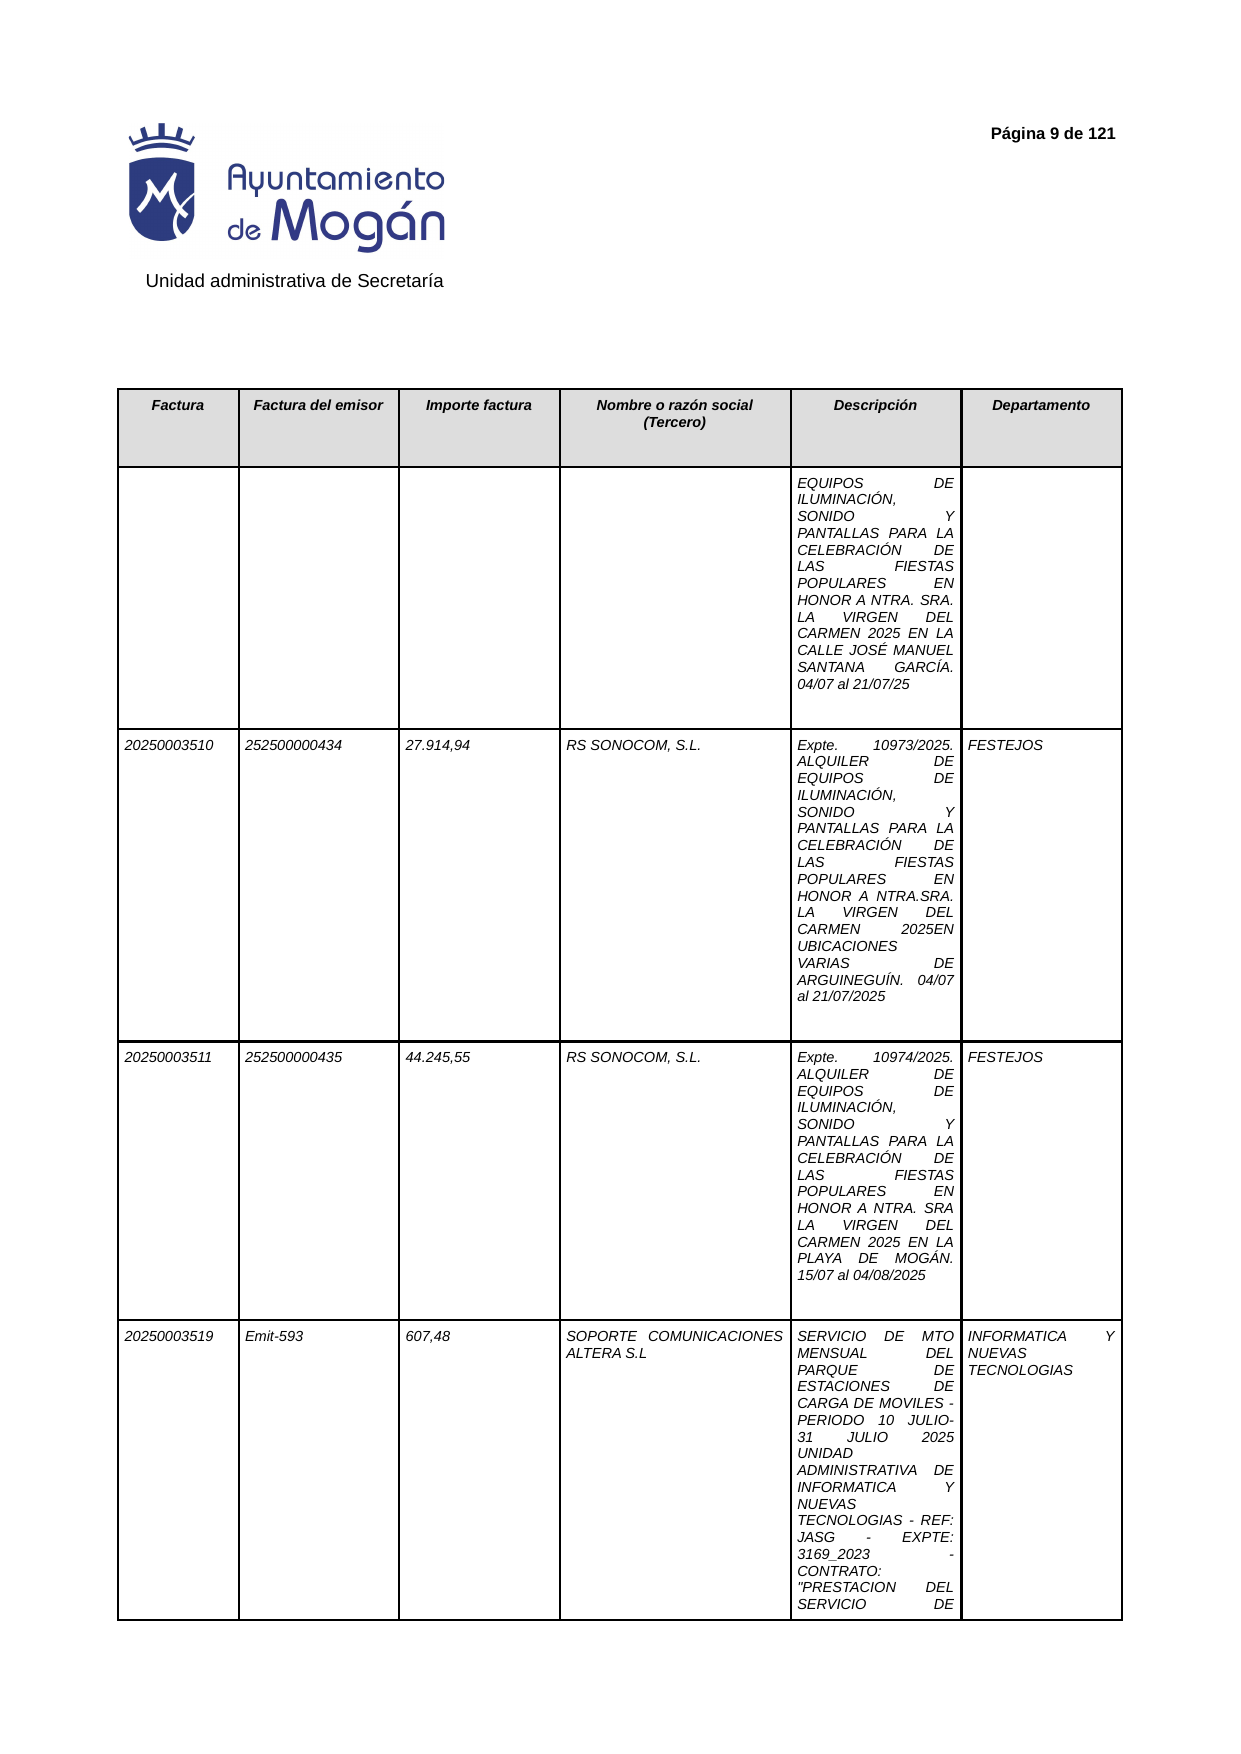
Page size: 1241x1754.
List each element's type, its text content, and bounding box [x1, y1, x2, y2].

table_cell SERVICIO DE MTO MENSUAL DEL PARQUE DE ESTACIONES DE CARGA DE MOVILES - PERIODO 10 JULIO- 31 JULIO 2025 UNIDAD ADMINISTRATIVA DE INFORMATICA Y NUEVAS TECNOLOGIAS - REF: JASG - EXPTE: 3169_2023 - CONTRATO: "PRESTACION DEL SERVICIO DE [792, 1321, 960, 1619]
table_cell Expte. 10974/2025. ALQUILER DE EQUIPOS DE ILUMINACIÓN, SONIDO Y PANTALLAS PARA LA CELEBRACIÓN DE LAS FIESTAS POPULARES EN HONOR A NTRA. SRA LA VIRGEN DEL CARMEN 2025 EN LA PLAYA DE MOGÁN. 15/07 al 04/08/2025 [792, 1043, 960, 1319]
table_cell [400, 468, 559, 728]
table_cell EQUIPOS DE ILUMINACIÓN, SONIDO Y PANTALLAS PARA LA CELEBRACIÓN DE LAS FIESTAS POPULARES EN HONOR A NTRA. SRA. LA VIRGEN DEL CARMEN 2025 EN LA CALLE JOSÉ MANUEL SANTANA GARCÍA. 04/07 al 21/07/25 [792, 468, 960, 728]
table_cell [240, 468, 398, 728]
table_cell FESTEJOS [963, 730, 1121, 1040]
table_header Importe factura [400, 390, 559, 466]
table_cell 20250003511 [119, 1043, 238, 1319]
picture [128, 123, 445, 259]
table_header Factura [119, 390, 238, 466]
table_cell Emit-593 [240, 1321, 398, 1619]
table_header Descripción [792, 390, 960, 466]
table_cell 252500000435 [240, 1043, 398, 1319]
table_cell 252500000434 [240, 730, 398, 1040]
table_cell 44.245,55 [400, 1043, 559, 1319]
table_cell 607,48 [400, 1321, 559, 1619]
table_cell Expte. 10973/2025. ALQUILER DE EQUIPOS DE ILUMINACIÓN, SONIDO Y PANTALLAS PARA LA CELEBRACIÓN DE LAS FIESTAS POPULARES EN HONOR A NTRA.SRA. LA VIRGEN DEL CARMEN 2025EN UBICACIONES VARIAS DE ARGUINEGUÍN. 04/07 al 21/07/2025 [792, 730, 960, 1040]
table_cell [561, 468, 790, 728]
table_cell INFORMATICA Y NUEVAS TECNOLOGIAS [963, 1321, 1121, 1619]
table_cell FESTEJOS [963, 1043, 1121, 1319]
table_cell RS SONOCOM, S.L. [561, 1043, 790, 1319]
table_cell [963, 468, 1121, 728]
table_cell [119, 468, 238, 728]
table_cell 20250003510 [119, 730, 238, 1040]
table_cell 20250003519 [119, 1321, 238, 1619]
table_header Factura del emisor [240, 390, 398, 466]
table_cell SOPORTE COMUNICACIONES ALTERA S.L [561, 1321, 790, 1619]
table_cell 27.914,94 [400, 730, 559, 1040]
table_header Nombre o razón social (Tercero) [561, 390, 790, 466]
table_cell RS SONOCOM, S.L. [561, 730, 790, 1040]
table_header Departamento [963, 390, 1121, 466]
